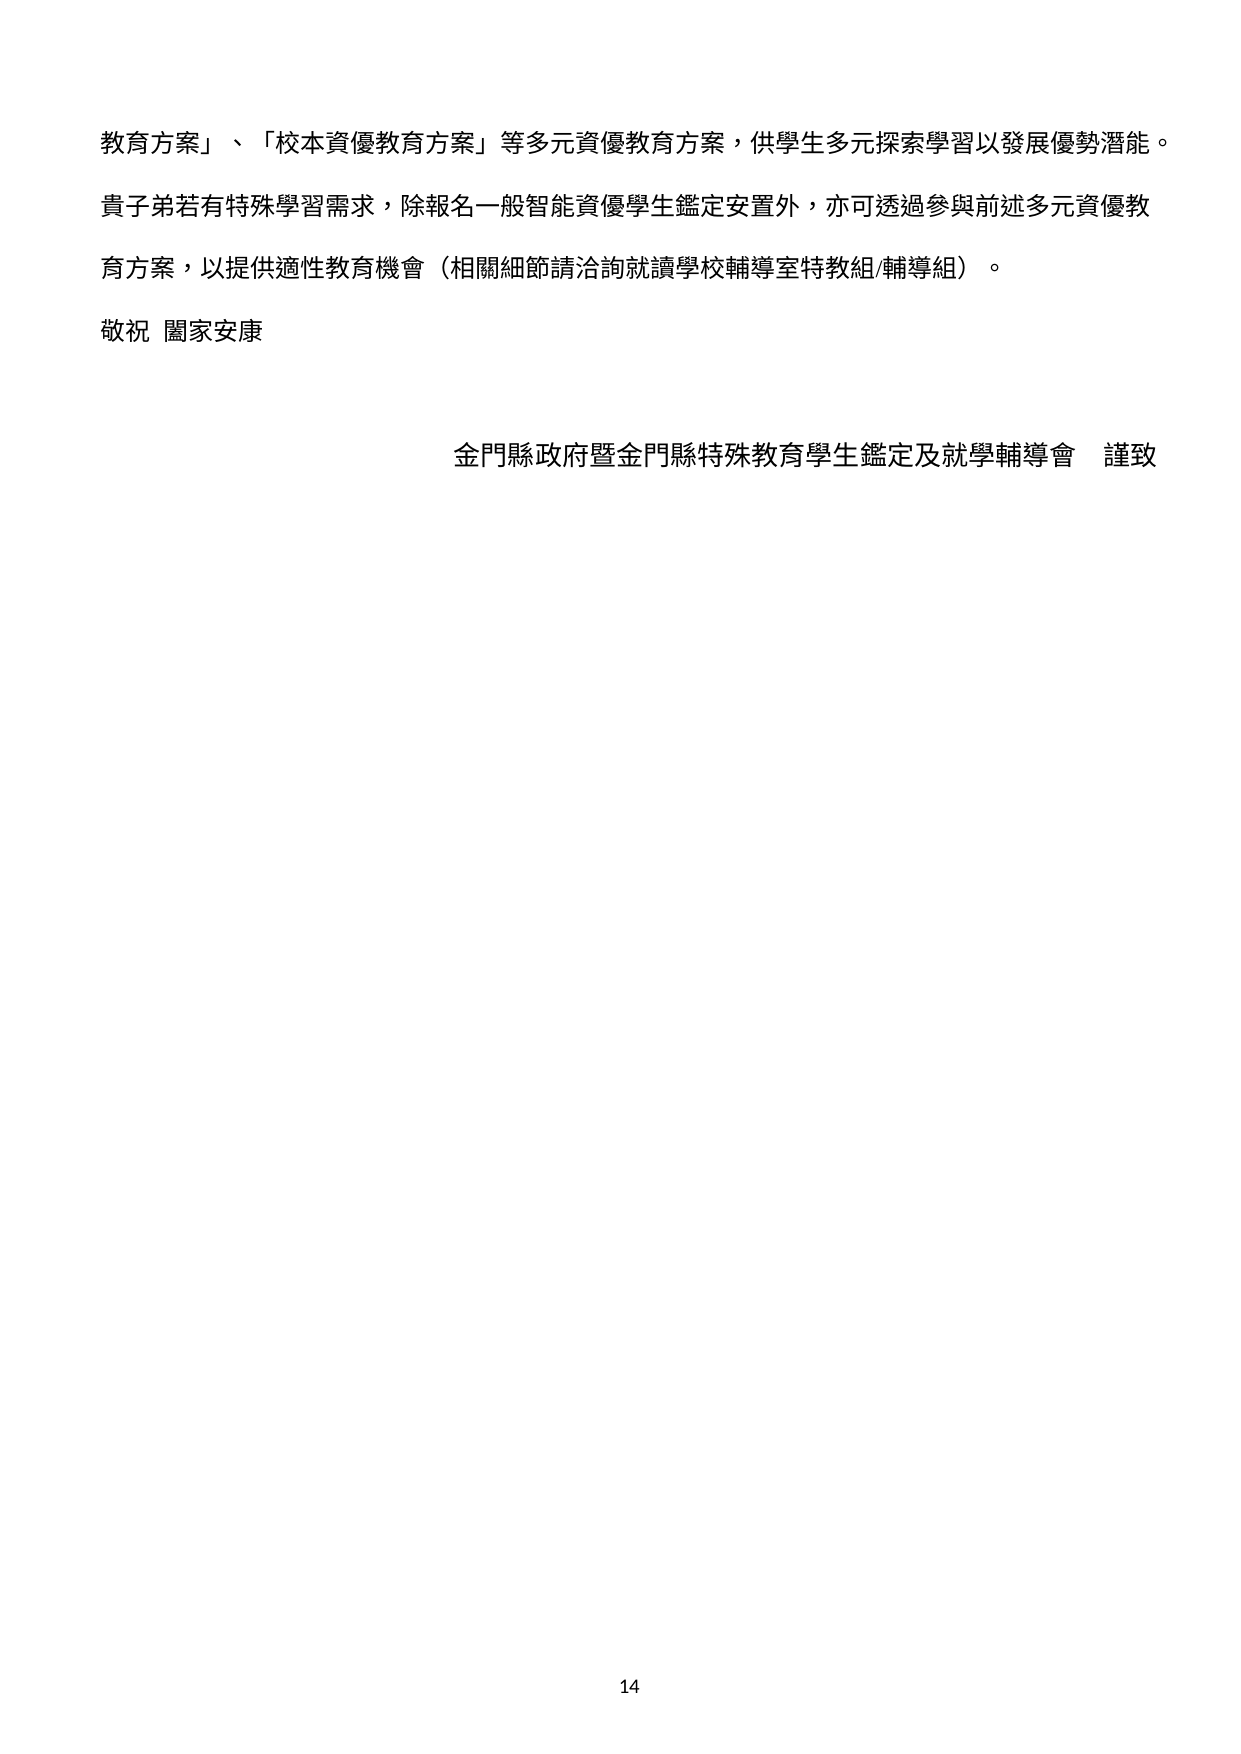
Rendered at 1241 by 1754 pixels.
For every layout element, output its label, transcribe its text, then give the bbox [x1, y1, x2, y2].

text 本縣推展資優教育，係以多元方式辦理──除一般智能資優學生鑑定外，另訂有「區域性資優教育方案」、「校本資優教育方案」等多元資優教育方案，供學生多元探索學習以發展優勢潛能。貴子弟若有特殊學習需求，除報名一般智能資優學生鑑定安置外，亦可透過參與前述多元資優教育方案，以提供適性教育機會（相關細節請洽詢就讀學校輔導室特教組/輔導組）。 [100, 100, 1157, 287]
text 金門縣政府暨金門縣特殊教育學生鑑定及就學輔導會 謹致 [100, 412, 1157, 475]
text 敬祝 闔家安康 [100, 287, 1157, 350]
